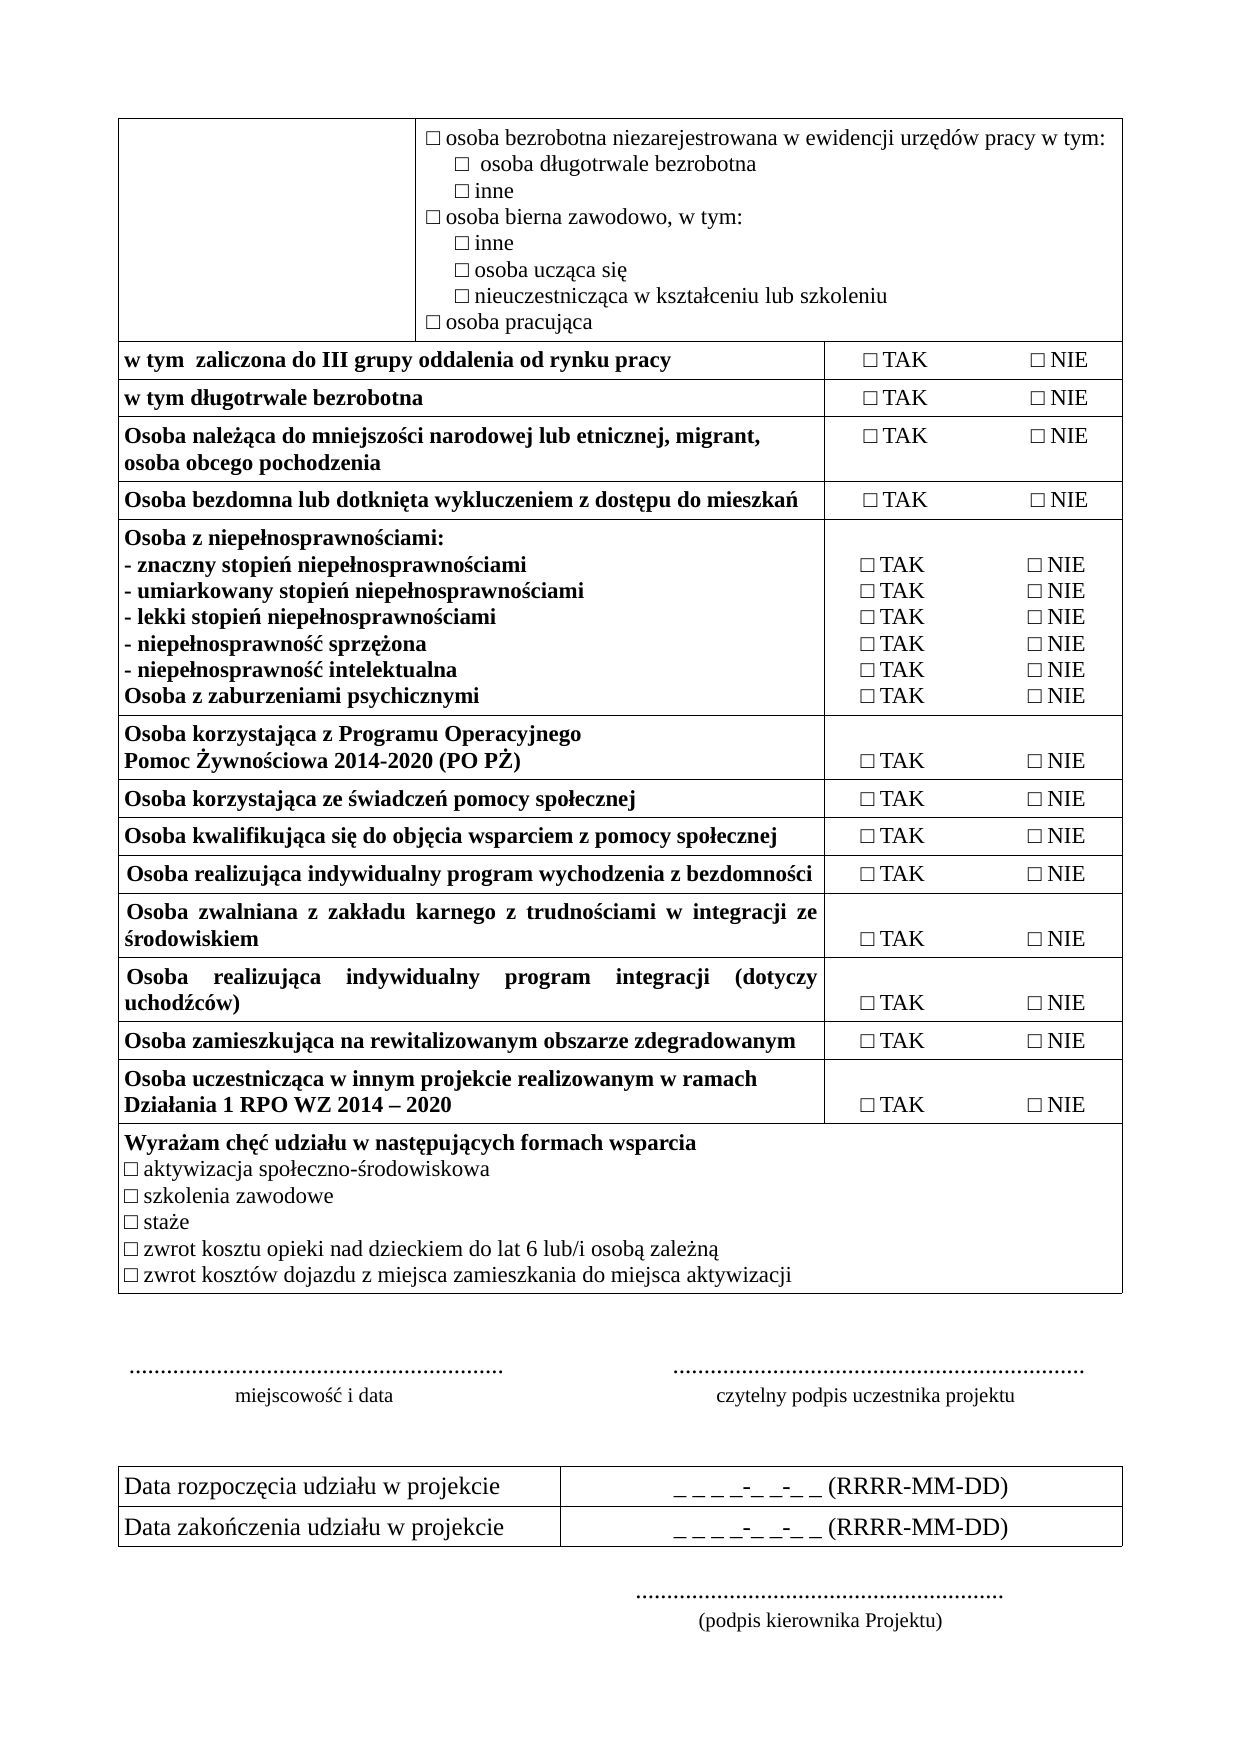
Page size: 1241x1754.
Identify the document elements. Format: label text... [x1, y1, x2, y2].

table_cell □ TAK □ NIE [825, 342, 1122, 378]
table_cell Osoba zamieszkująca na rewitalizowanym obszarze zdegradowanym [119, 1022, 824, 1059]
table_cell □ TAK □ NIE [825, 958, 1122, 1021]
table_cell w tym długotrwale bezrobotna [119, 380, 824, 416]
table_cell □ TAK □ NIE [825, 380, 1122, 416]
table_cell □ osoba bezrobotna niezarejestrowana w ewidencji urzędów pracy w tym: □ osoba długotrwale bezrobotna □ inne □ osoba bierna zawodowo, w tym: □ inne □ osoba ucząca się □ nieuczestnicząca w kształceniu lub szkoleniu □ osoba pracująca [416, 119, 1122, 341]
table_cell □ TAK □ NIE □ TAK □ NIE □ TAK □ NIE □ TAK □ NIE □ TAK □ NIE □ TAK □ NIE [825, 520, 1122, 714]
text miejscowość i data czytelny podpis uczestnika projektu [122, 1379, 1120, 1437]
table_header _ _ _ _-_ _-_ _ (RRRR-MM-DD) [561, 1467, 1122, 1506]
table_cell □ TAK □ NIE [825, 780, 1122, 817]
table_cell Osoba należąca do mniejszości narodowej lub etnicznej, migrant, osoba obcego pochodzenia [119, 417, 824, 481]
table_cell Osoba z niepełnosprawnościami: - znaczny stopień niepełnosprawnościami - umiarkowany stopień niepełnosprawnościami - lekki stopień niepełnosprawnościami - niepełnosprawność sprzężona - niepełnosprawność intelektualna Osoba z zaburzeniami psychicznymi [119, 520, 824, 714]
table_cell Osoba korzystająca z Programu Operacyjnego Pomoc Żywnościowa 2014-2020 (PO PŻ) [119, 716, 824, 779]
table_cell Osoba realizująca indywidualny program wychodzenia z bezdomności [119, 856, 824, 893]
table_cell □ TAK □ NIE [825, 1022, 1122, 1059]
table_cell _ _ _ _-_ _-_ _ (RRRR-MM-DD) [561, 1507, 1122, 1546]
table_cell [119, 119, 415, 341]
table_cell Osoba realizująca indywidualny program integracji (dotyczy uchodźców) [119, 958, 824, 1021]
table_header Data rozpoczęcia udziału w projekcie [119, 1467, 560, 1506]
table_cell Data zakończenia udziału w projekcie [119, 1507, 560, 1546]
text ............................................................ .................................................................. [122, 1351, 1120, 1379]
table_cell □ TAK □ NIE [825, 894, 1122, 957]
table_cell □ TAK □ NIE [825, 716, 1122, 779]
table_cell Osoba uczestnicząca w innym projekcie realizowanym w ramach Działania 1 RPO WZ 2014 – 2020 [119, 1060, 824, 1123]
table_cell Osoba korzystająca ze świadczeń pomocy społecznej [119, 780, 824, 817]
table_cell Osoba kwalifikująca się do objęcia wsparciem z pomocy społecznej [119, 818, 824, 855]
table_cell Osoba bezdomna lub dotknięta wykluczeniem z dostępu do mieszkań [119, 482, 824, 518]
table_cell □ TAK □ NIE [825, 856, 1122, 893]
table_cell □ TAK □ NIE [825, 818, 1122, 855]
table_cell □ TAK □ NIE [825, 1060, 1122, 1123]
table_cell Osoba zwalniana z zakładu karnego z trudnościami w integracji ze środowiskiem [119, 894, 824, 957]
text (podpis kierownika Projektu) [118, 1604, 1122, 1633]
table_cell w tym zaliczona do III grupy oddalenia od rynku pracy [119, 342, 824, 378]
table_cell □ TAK □ NIE [825, 417, 1122, 481]
table_cell □ TAK □ NIE [825, 482, 1122, 518]
table_cell Wyrażam chęć udziału w następujących formach wsparcia □ aktywizacja społeczno-środowiskowa □ szkolenia zawodowe □ staże □ zwrot kosztu opieki nad dzieckiem do lat 6 lub/i osobą zależną □ zwrot kosztów dojazdu z miejsca zamieszkania do miejsca aktywizacji [119, 1124, 1122, 1293]
text ........................................................... [118, 1575, 1122, 1604]
